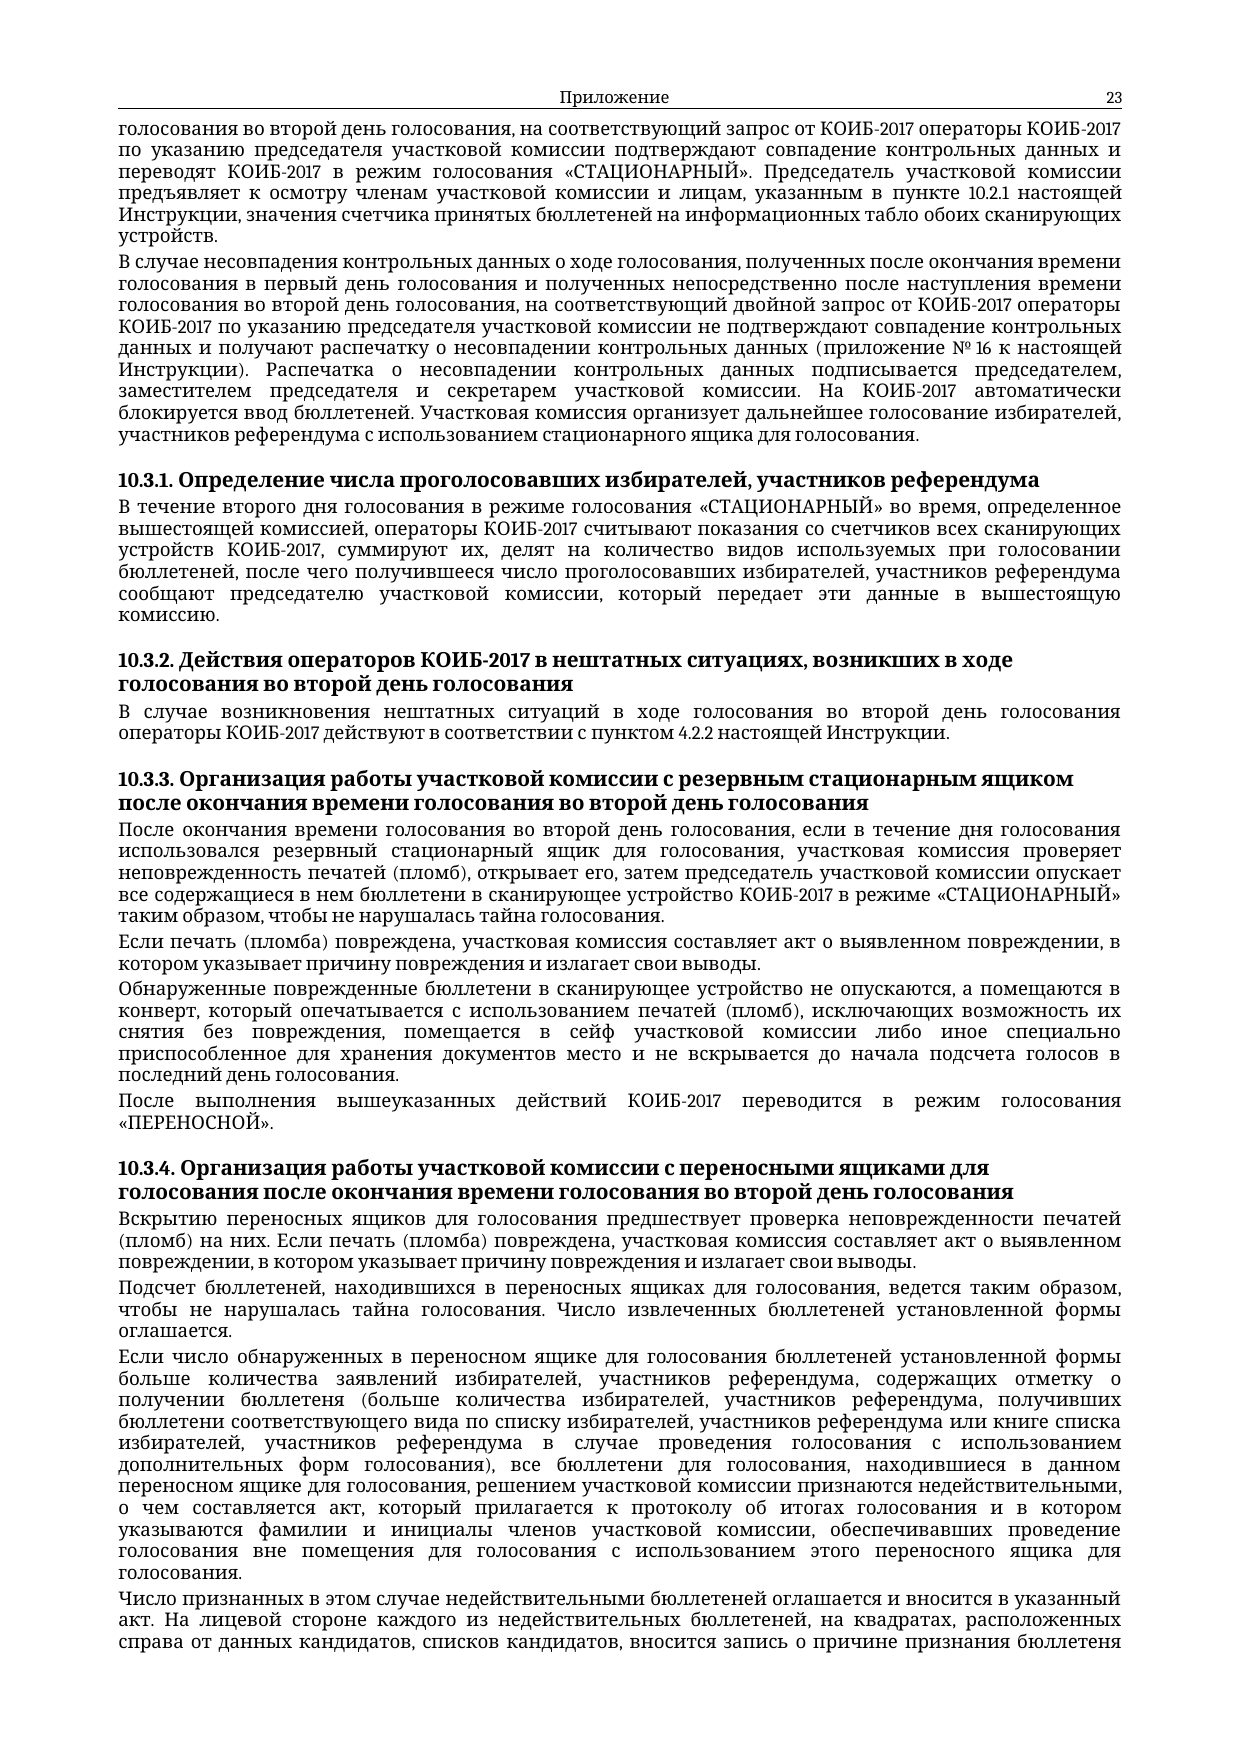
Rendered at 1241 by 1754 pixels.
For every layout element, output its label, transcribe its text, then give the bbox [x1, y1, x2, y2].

text Если печать (пломба) повреждена, участковая комиссия составляет акт о выявленном повреждении, в котором указывает причину повреждения и излагает свои выводы. [118, 931, 1122, 974]
text Если число обнаруженных в переносном ящике для голосования бюллетеней установленной формы больше количества заявлений избирателей, участников референдума, содержащих отметку о получении бюллетеня (больше количества избирателей, участников референдума, получивших бюллетени соответствующего вида по списку избирателей, участников референдума или книге списка избирателей, участников референдума в случае проведения голосования с использованием дополнительных форм голосования), все бюллетени для голосования, находившиеся в данном переносном ящике для голосования, решением участковой комиссии признаются недействительными, о чем составляется акт, который прилагается к протоколу об итогах голосования и в котором указываются фамилии и инициалы членов участковой комиссии, обеспечивавших проведение голосования вне помещения для голосования с использованием этого переносного ящика для голосования. [118, 1347, 1122, 1584]
subtitle 10.3.2. Действия операторов КОИБ-2017 в нештатных ситуациях, возникших в ходе голосования во второй день голосования [118, 649, 1122, 697]
text Вскрытию переносных ящиков для голосования предшествует проверка неповрежденности печатей (пломб) на них. Если печать (пломба) повреждена, участковая комиссия составляет акт о выявленном повреждении, в котором указывает причину повреждения и излагает свои выводы. [118, 1209, 1122, 1274]
subtitle 10.3.3. Организация работы участковой комиссии с резервным стационарным ящиком после окончания времени голосования во второй день голосования [118, 767, 1122, 815]
text После окончания времени голосования во второй день голосования, если в течение дня голосования использовался резервный стационарный ящик для голосования, участковая комиссия проверяет неповрежденность печатей (пломб), открывает его, затем председатель участковой комиссии опускает все содержащиеся в нем бюллетени в сканирующее устройство КОИБ-2017 в режиме «СТАЦИОНАРНЫЙ» таким образом, чтобы не нарушалась тайна голосования. [118, 819, 1122, 927]
text Число признанных в этом случае недействительными бюллетеней оглашается и вносится в указанный акт. На лицевой стороне каждого из недействительных бюллетеней, на квадратах, расположенных справа от данных кандидатов, списков кандидатов, вносится запись о причине признания бюллетеня [118, 1588, 1122, 1653]
text В случае возникновения нештатных ситуаций в ходе голосования во второй день голосования операторы КОИБ-2017 действуют в соответствии с пунктом 4.2.2 настоящей Инструкции. [118, 701, 1122, 744]
subtitle 10.3.4. Организация работы участковой комиссии с переносными ящиками для голосования после окончания времени голосования во второй день голосования [118, 1157, 1122, 1205]
text Подсчет бюллетеней, находившихся в переносных ящиках для голосования, ведется таким образом, чтобы не нарушалась тайна голосования. Число извлеченных бюллетеней установленной формы оглашается. [118, 1278, 1122, 1342]
text После выполнения вышеуказанных действий КОИБ-2017 переводится в режим голосования «ПЕРЕНОСНОЙ». [118, 1091, 1122, 1134]
subtitle 10.3.1. Определение числа проголосовавших избирателей, участников референдума [118, 469, 1122, 493]
text Обнаруженные поврежденные бюллетени в сканирующее устройство не опускаются, а помещаются в конверт, который опечатывается с использованием печатей (пломб), исключающих возможность их снятия без повреждения, помещается в сейф участковой комиссии либо иное специально приспособленное для хранения документов место и не вскрывается до начала подсчета голосов в последний день голосования. [118, 979, 1122, 1087]
text В течение второго дня голосования в режиме голосования «СТАЦИОНАРНЫЙ» во время, определенное вышестоящей комиссией, операторы КОИБ-2017 считывают показания со счетчиков всех сканирующих устройств КОИБ-2017, суммируют их, делят на количество видов используемых при голосовании бюллетеней, после чего получившееся число проголосовавших избирателей, участников референдума сообщают председателю участковой комиссии, который передает эти данные в вышестоящую комиссию. [118, 497, 1122, 626]
text В случае несовпадения контрольных данных о ходе голосования, полученных после окончания времени голосования в первый день голосования и полученных непосредственно после наступления времени голосования во второй день голосования, на соответствующий двойной запрос от КОИБ-2017 операторы КОИБ-2017 по указанию председателя участковой комиссии не подтверждают совпадение контрольных данных и получают распечатку о несовпадении контрольных данных (приложение № 16 к настоящей Инструкции). Распечатка о несовпадении контрольных данных подписывается председателем, заместителем председателя и секретарем участковой комиссии. На КОИБ-2017 автоматически блокируется ввод бюллетеней. Участковая комиссия организует дальнейшее голосование избирателей, участников референдума с использованием стационарного ящика для голосования. [118, 252, 1122, 446]
text голосования во второй день голосования, на соответствующий запрос от КОИБ-2017 операторы КОИБ-2017 по указанию председателя участковой комиссии подтверждают совпадение контрольных данных и переводят КОИБ-2017 в режим голосования «СТАЦИОНАРНЫЙ». Председатель участковой комиссии предъявляет к осмотру членам участковой комиссии и лицам, указанным в пункте 10.2.1 настоящей Инструкции, значения счетчика принятых бюллетеней на информационных табло обоих сканирующих устройств. [118, 118, 1122, 247]
